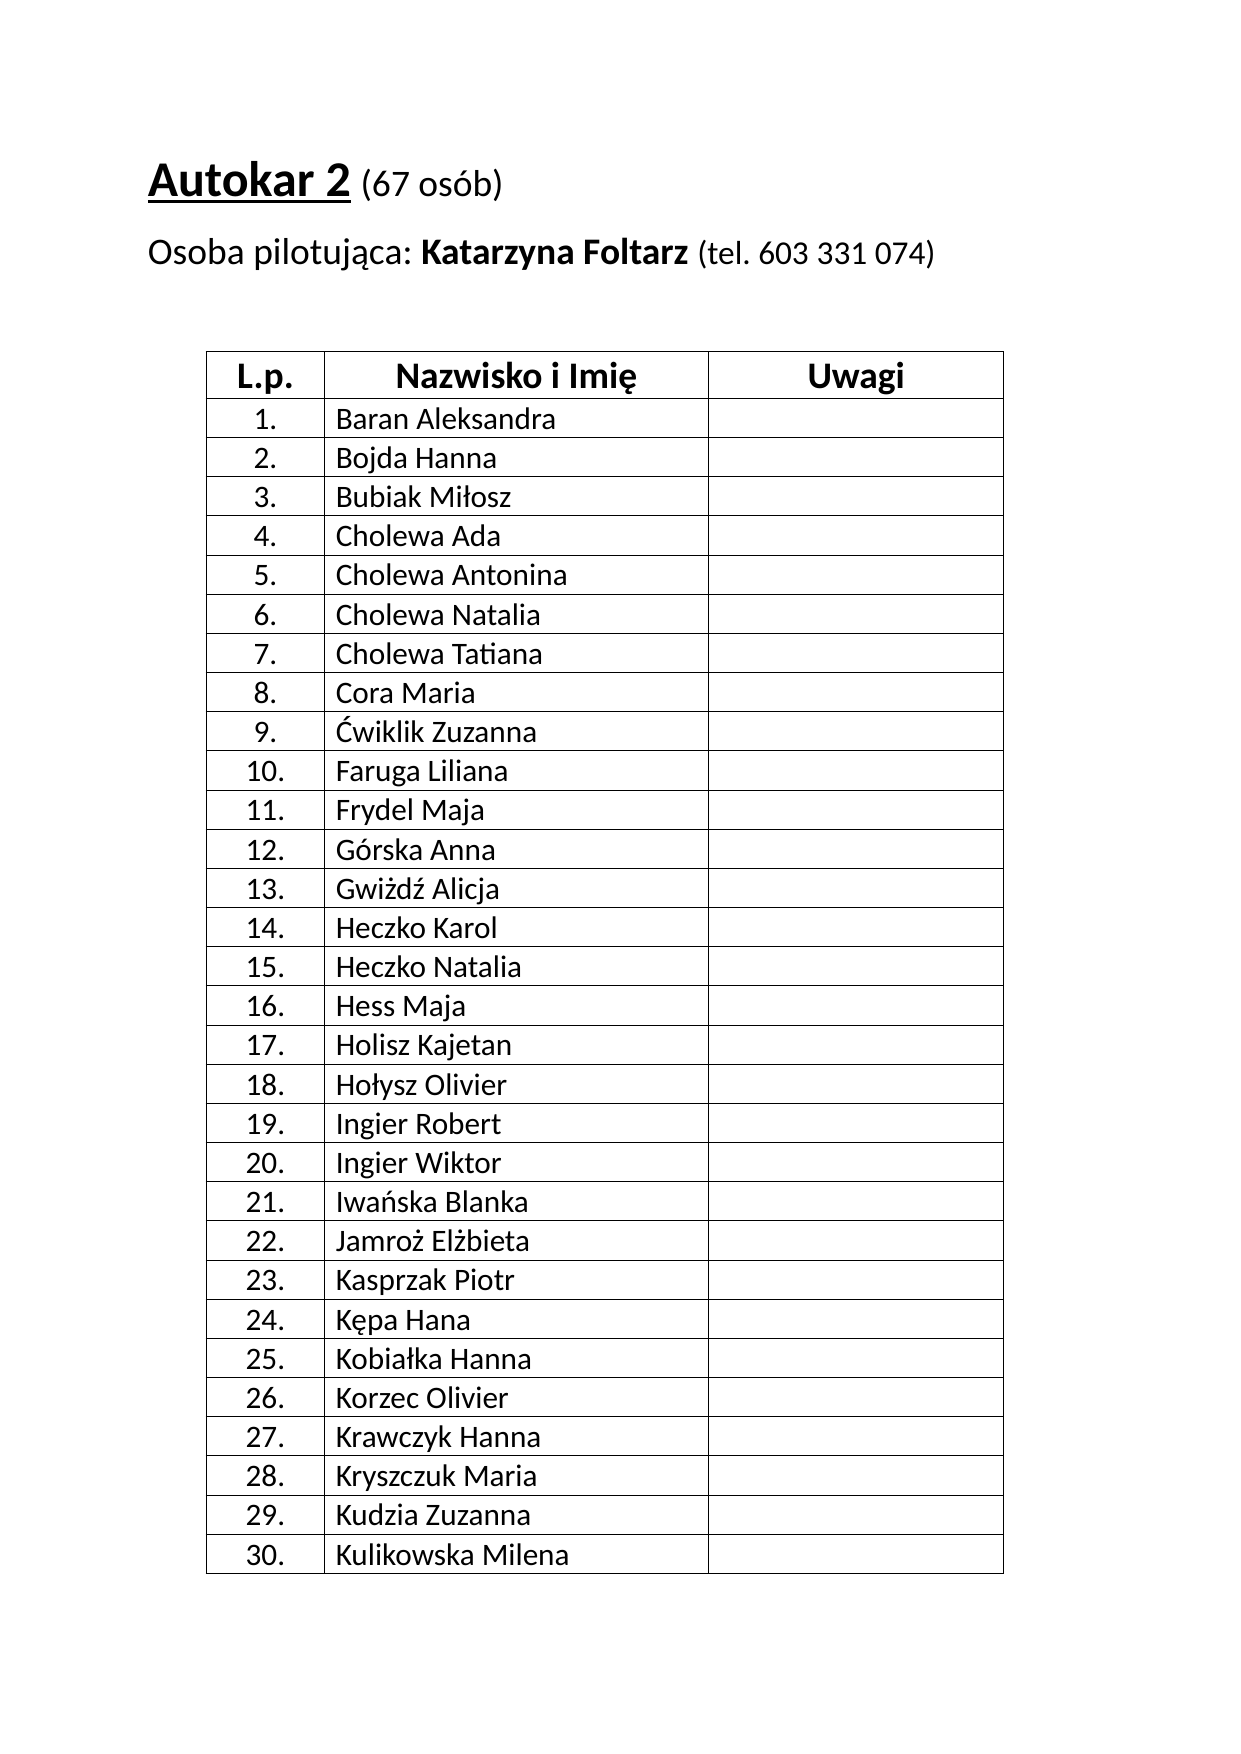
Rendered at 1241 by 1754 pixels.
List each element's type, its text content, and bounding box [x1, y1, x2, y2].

table_cell 20. [207, 1143, 324, 1181]
table_cell Frydel Maja [325, 791, 708, 829]
table_header Nazwisko i Imię [325, 352, 708, 398]
table_cell Iwańska Blanka [325, 1182, 708, 1220]
table_cell 18. [207, 1065, 324, 1103]
table_cell [709, 1026, 1003, 1064]
table_cell Cholewa Tatiana [325, 634, 708, 672]
table_cell 21. [207, 1182, 324, 1220]
table_cell Kępa Hana [325, 1300, 708, 1338]
table_cell Ćwiklik Zuzanna [325, 712, 708, 750]
table_cell Korzec Olivier [325, 1378, 708, 1416]
table_cell 1. [207, 399, 324, 437]
table_cell [709, 438, 1003, 476]
table_cell [709, 556, 1003, 594]
table_cell 8. [207, 673, 324, 711]
table_cell Kobiałka Hanna [325, 1339, 708, 1377]
table_cell 22. [207, 1221, 324, 1259]
table_cell [709, 712, 1003, 750]
table_cell [709, 908, 1003, 946]
table_cell [709, 869, 1003, 907]
table_cell [709, 1339, 1003, 1377]
table_cell [709, 1300, 1003, 1338]
table_cell Baran Aleksandra [325, 399, 708, 437]
table_cell 24. [207, 1300, 324, 1338]
table_cell [709, 477, 1003, 515]
table_cell Krawczyk Hanna [325, 1417, 708, 1455]
table_cell [709, 1065, 1003, 1103]
table_cell [709, 1378, 1003, 1416]
table_cell [709, 634, 1003, 672]
table_cell Bojda Hanna [325, 438, 708, 476]
table_cell 12. [207, 830, 324, 868]
table_cell 19. [207, 1104, 324, 1142]
table_cell 3. [207, 477, 324, 515]
table_cell [709, 1182, 1003, 1220]
table_cell [709, 947, 1003, 985]
table_cell 13. [207, 869, 324, 907]
table_cell Heczko Natalia [325, 947, 708, 985]
table_cell Holisz Kajetan [325, 1026, 708, 1064]
table_cell [709, 399, 1003, 437]
table_cell [709, 1535, 1003, 1573]
text Osoba pilotująca: Katarzyna Foltarz (tel. 603 331 074) [148, 228, 1093, 273]
table_cell [709, 1496, 1003, 1534]
table_cell [709, 595, 1003, 633]
table_cell Hołysz Olivier [325, 1065, 708, 1103]
table_cell [709, 1417, 1003, 1455]
table_cell 15. [207, 947, 324, 985]
table_cell [709, 1456, 1003, 1494]
table_header Uwagi [709, 352, 1003, 398]
table_cell 17. [207, 1026, 324, 1064]
table_cell 10. [207, 751, 324, 789]
table_cell Faruga Liliana [325, 751, 708, 789]
table_cell [709, 791, 1003, 829]
table_cell [709, 516, 1003, 554]
table_cell Jamroż Elżbieta [325, 1221, 708, 1259]
table_cell Cholewa Natalia [325, 595, 708, 633]
table_cell Kryszczuk Maria [325, 1456, 708, 1494]
table_cell Cholewa Antonina [325, 556, 708, 594]
table_cell 6. [207, 595, 324, 633]
table_cell 5. [207, 556, 324, 594]
table_cell 26. [207, 1378, 324, 1416]
table_cell Cholewa Ada [325, 516, 708, 554]
table_cell [709, 830, 1003, 868]
table_cell 2. [207, 438, 324, 476]
table_cell 7. [207, 634, 324, 672]
table_cell 23. [207, 1261, 324, 1299]
table_cell [709, 673, 1003, 711]
table_cell Bubiak Miłosz [325, 477, 708, 515]
table_cell 28. [207, 1456, 324, 1494]
table_cell Kulikowska Milena [325, 1535, 708, 1573]
table_cell [709, 986, 1003, 1024]
table_header L.p. [207, 352, 324, 398]
table_cell Hess Maja [325, 986, 708, 1024]
table_cell [709, 1261, 1003, 1299]
table_cell Kudzia Zuzanna [325, 1496, 708, 1534]
table_cell 25. [207, 1339, 324, 1377]
table_cell Ingier Wiktor [325, 1143, 708, 1181]
table_cell 16. [207, 986, 324, 1024]
table_cell Gwiżdź Alicja [325, 869, 708, 907]
table_cell 11. [207, 791, 324, 829]
table_cell [709, 1143, 1003, 1181]
table_cell [709, 751, 1003, 789]
table_cell 4. [207, 516, 324, 554]
table_cell Kasprzak Piotr [325, 1261, 708, 1299]
table_cell Ingier Robert [325, 1104, 708, 1142]
table_cell [709, 1104, 1003, 1142]
text Autokar 2 (67 osób) [148, 148, 1093, 209]
table_cell 30. [207, 1535, 324, 1573]
table_cell 29. [207, 1496, 324, 1534]
table_cell [709, 1221, 1003, 1259]
table_cell Cora Maria [325, 673, 708, 711]
table_cell Heczko Karol [325, 908, 708, 946]
table_cell 14. [207, 908, 324, 946]
table_cell 9. [207, 712, 324, 750]
table_cell 27. [207, 1417, 324, 1455]
table_cell Górska Anna [325, 830, 708, 868]
